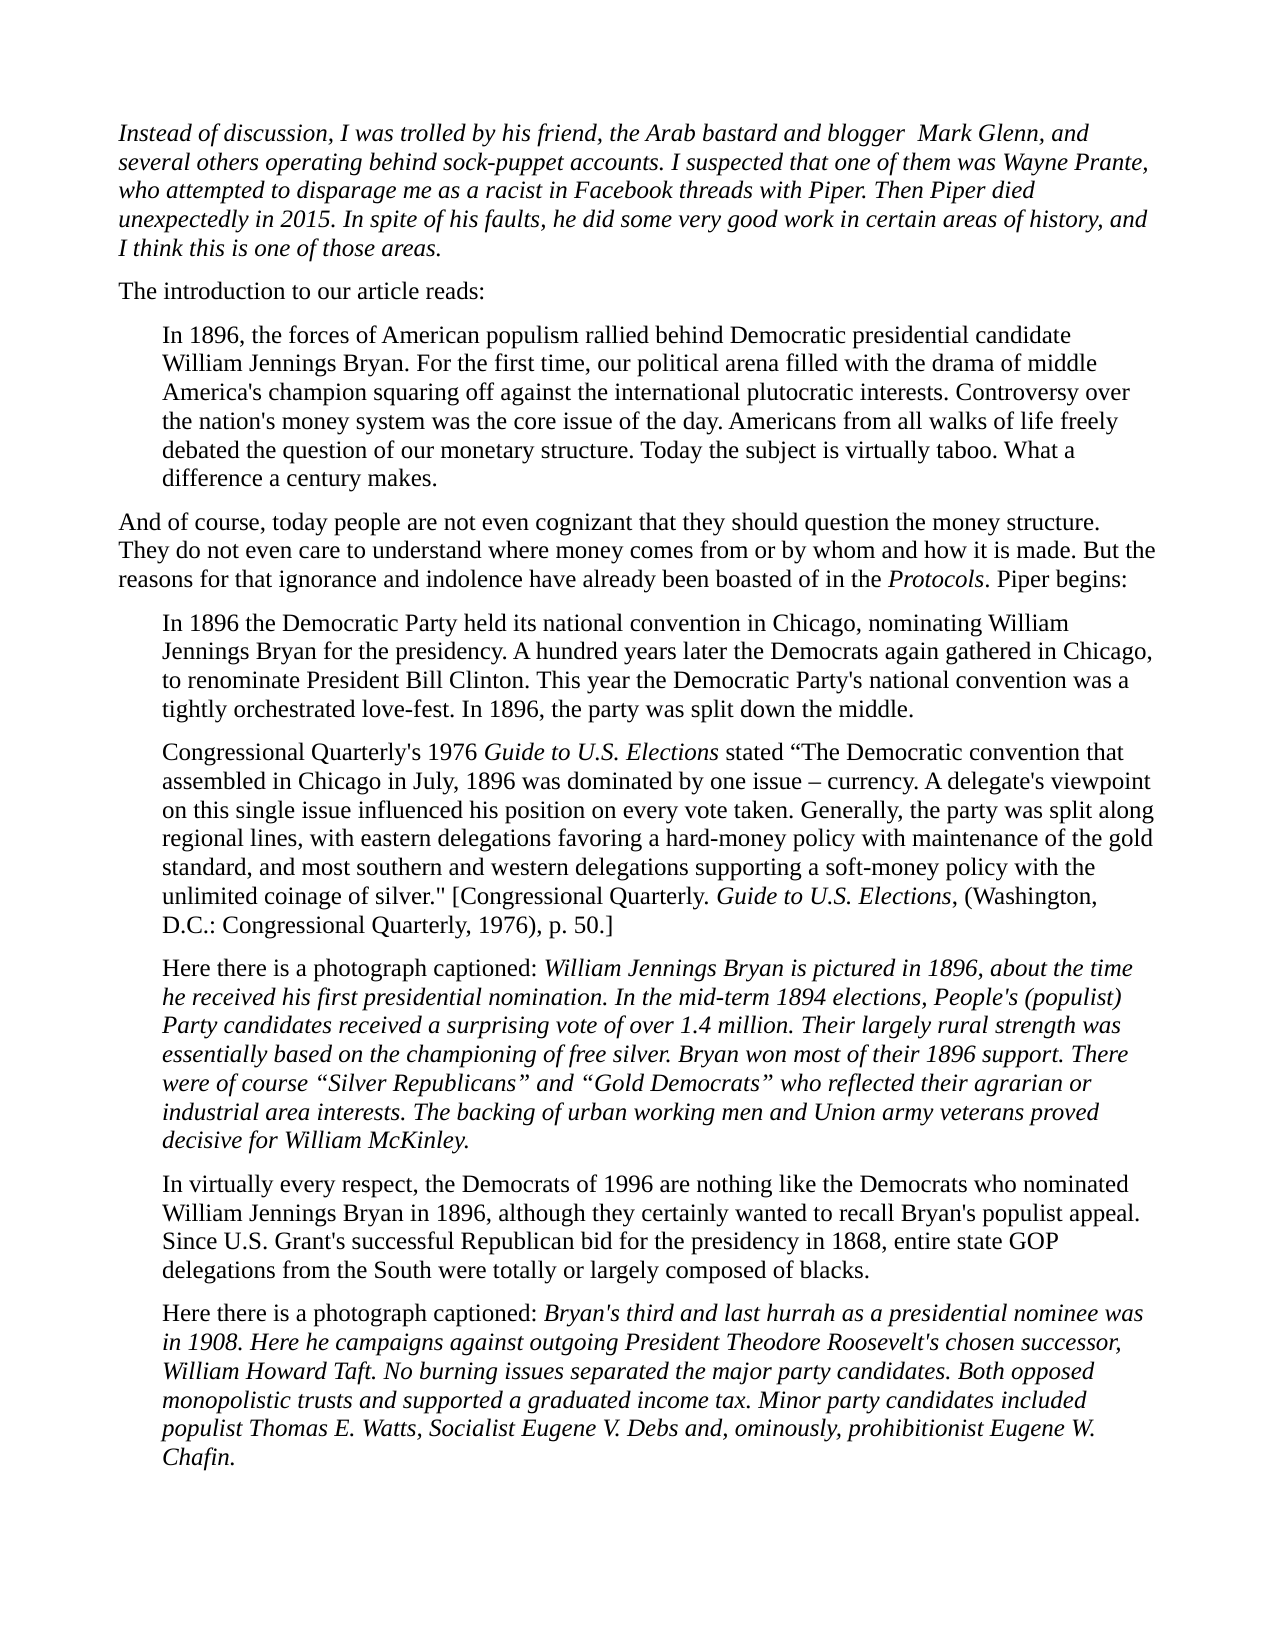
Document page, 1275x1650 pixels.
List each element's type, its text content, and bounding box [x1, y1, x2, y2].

text Congressional Quarterly's 1976 Guide to U.S. Elections stated “The Democratic convention that assembled in Chicago in July, 1896 was dominated by one issue – currency. A delegate's viewpoint on this single issue influenced his position on every vote taken. Generally, the party was split along regional lines, with eastern delegations favoring a hard-money policy with maintenance of the gold standard, and most southern and western delegations supporting a soft-money policy with the unlimited coinage of silver." [Congressional Quarterly. Guide to U.S. Elections, (Washington, D.C.: Congressional Quarterly, 1976), p. 50.] [162, 737, 1157, 938]
text And of course, today people are not even cognizant that they should question the money structure. They do not even care to understand where money comes from or by whom and how it is made. But the reasons for that ignorance and indolence have already been boasted of in the Protocols. Piper begins: [118, 507, 1157, 593]
text In 1896 the Democratic Party held its national convention in Chicago, nominating William Jennings Bryan for the presidency. A hundred years later the Democrats again gathered in Chicago, to renominate President Bill Clinton. This year the Democratic Party's national convention was a tightly orchestrated love-fest. In 1896, the party was split down the middle. [162, 608, 1157, 723]
text In virtually every respect, the Democrats of 1996 are nothing like the Democrats who nominated William Jennings Bryan in 1896, although they certainly wanted to recall Bryan's populist appeal. Since U.S. Grant's successful Republican bid for the presidency in 1868, entire state GOP delegations from the South were totally or largely composed of blacks. [162, 1169, 1157, 1284]
text Here there is a photograph captioned: Bryan's third and last hurrah as a presidential nominee was in 1908. Here he campaigns against outgoing President Theodore Roosevelt's chosen successor, William Howard Taft. No burning issues separated the major party candidates. Both opposed monopolistic trusts and supported a graduated income tax. Minor party candidates included populist Thomas E. Watts, Socialist Eugene V. Debs and, ominously, prohibitionist Eugene W. Chafin. [162, 1298, 1157, 1471]
text In 1896, the forces of American populism rallied behind Democratic presidential candidate William Jennings Bryan. For the first time, our political arena filled with the drama of middle America's champion squaring off against the international plutocratic interests. Controversy over the nation's money system was the core issue of the day. Americans from all walks of life freely debated the question of our monetary structure. Today the subject is virtually taboo. What a difference a century makes. [162, 320, 1157, 492]
text Here there is a photograph captioned: William Jennings Bryan is pictured in 1896, about the time he received his first presidential nomination. In the mid-term 1894 elections, People's (populist) Party candidates received a surprising vote of over 1.4 million. Their largely rural strength was essentially based on the championing of free silver. Bryan won most of their 1896 support. There were of course “Silver Republicans” and “Gold Democrats” who reflected their agrarian or industrial area interests. The backing of urban working men and Union army veterans proved decisive for William McKinley. [162, 953, 1157, 1154]
text The introduction to our article reads: [118, 276, 1157, 305]
text Instead of discussion, I was trolled by his friend, the Arab bastard and blogger Mark Glenn, and several others operating behind sock-puppet accounts. I suspected that one of them was Wayne Prante, who attempted to disparage me as a racist in Facebook threads with Piper. Then Piper died unexpectedly in 2015. In spite of his faults, he did some very good work in certain areas of history, and I think this is one of those areas. [118, 118, 1157, 262]
